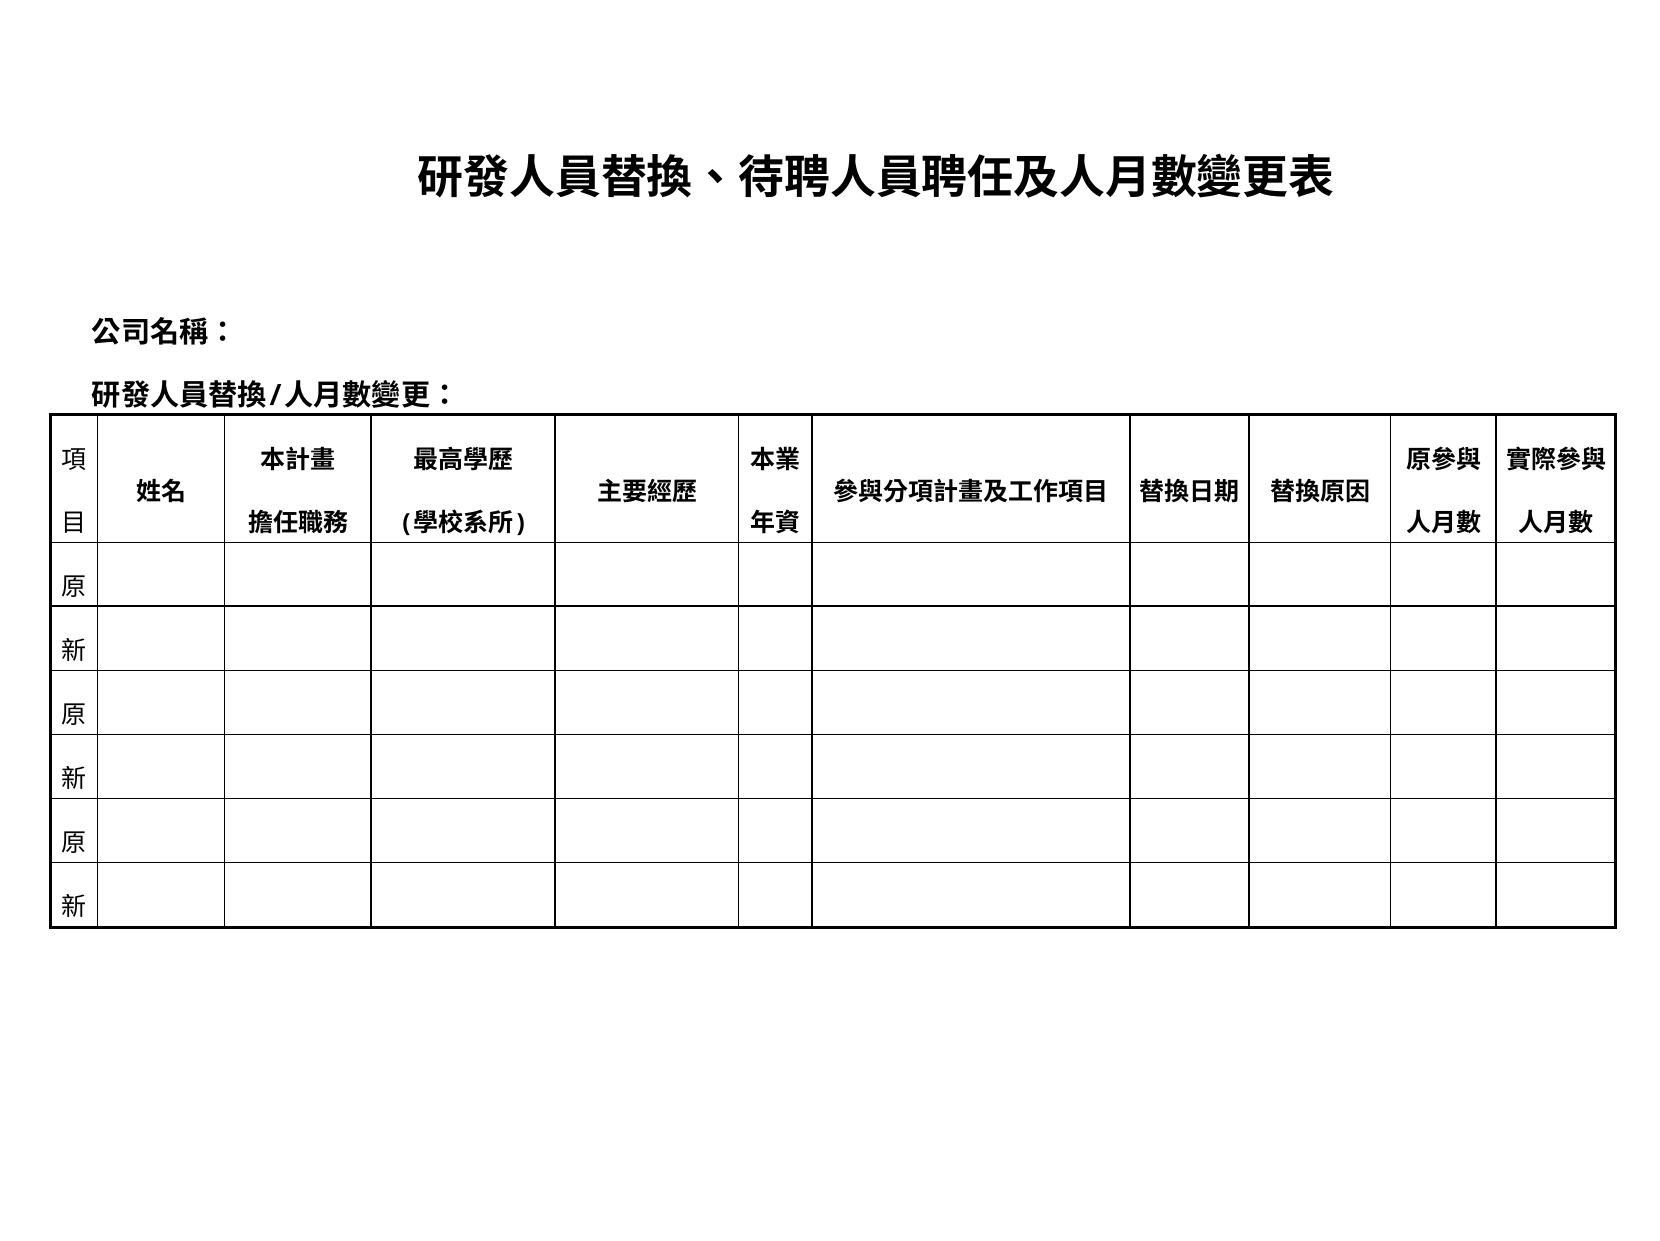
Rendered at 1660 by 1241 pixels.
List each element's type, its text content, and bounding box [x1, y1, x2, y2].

table_cell [98, 543, 224, 605]
table_cell [1497, 671, 1614, 733]
table_cell [813, 863, 1129, 926]
table_cell [739, 735, 811, 798]
table_cell [1391, 671, 1495, 733]
table_cell [556, 543, 738, 605]
table_cell [225, 671, 370, 733]
table_cell [98, 799, 224, 862]
table_header 主要經歷 [556, 416, 738, 541]
table_cell [556, 799, 738, 862]
text 公司名稱： [92, 288, 1560, 351]
table_cell [1497, 799, 1614, 862]
table_cell [372, 735, 554, 798]
table_header 參與分項計畫及工作項目 [813, 416, 1129, 541]
table_cell [1497, 863, 1614, 926]
table_cell [98, 671, 224, 733]
table_cell [1250, 671, 1390, 733]
table_cell [1250, 607, 1390, 669]
table_cell [1250, 543, 1390, 605]
table_cell [225, 735, 370, 798]
table_cell [225, 543, 370, 605]
table_cell [1131, 735, 1248, 798]
table_cell [1131, 543, 1248, 605]
text 研發人員替換/人月數變更： [92, 351, 1560, 413]
table_cell [1497, 543, 1614, 605]
table_cell [372, 543, 554, 605]
table_header 本業 年資 [739, 416, 811, 541]
table_header 姓名 [98, 416, 224, 541]
table_cell [739, 607, 811, 669]
table_header 替換原因 [1250, 416, 1390, 541]
table_cell [813, 671, 1129, 733]
table_cell [739, 799, 811, 862]
table_header 項目 [52, 416, 97, 541]
table_cell [1131, 607, 1248, 669]
table_cell [372, 607, 554, 669]
table_cell [813, 607, 1129, 669]
table_cell [813, 799, 1129, 862]
table_cell [372, 863, 554, 926]
table_cell [813, 735, 1129, 798]
table_cell [98, 735, 224, 798]
table_cell [225, 607, 370, 669]
table_cell [98, 607, 224, 669]
table_cell [1250, 863, 1390, 926]
table_cell [739, 863, 811, 926]
table_header 最高學歷 (學校系所) [372, 416, 554, 541]
table_cell [556, 671, 738, 733]
table_cell [1391, 863, 1495, 926]
table_cell 原 [52, 671, 97, 733]
table_header 替換日期 [1131, 416, 1248, 541]
table_cell [813, 543, 1129, 605]
table_cell [1391, 607, 1495, 669]
table_cell [1250, 799, 1390, 862]
table_cell [556, 863, 738, 926]
table_cell [225, 863, 370, 926]
table_cell [1250, 735, 1390, 798]
table_cell [1391, 543, 1495, 605]
text 研發人員替換、待聘人員聘任及人月數變更表 [92, 101, 1660, 226]
table_header 實際參與人月數 [1497, 416, 1614, 541]
table_cell [372, 671, 554, 733]
table_header 原參與人月數 [1391, 416, 1495, 541]
table_cell 原 [52, 799, 97, 862]
table_cell [1131, 671, 1248, 733]
table_cell 原 [52, 543, 97, 605]
table_cell [739, 543, 811, 605]
table_cell [556, 607, 738, 669]
table_cell [98, 863, 224, 926]
table_cell [1497, 607, 1614, 669]
table_header 本計畫 擔任職務 [225, 416, 370, 541]
table_cell 新 [52, 863, 97, 926]
table_cell [1391, 799, 1495, 862]
table_cell [372, 799, 554, 862]
table_cell [739, 671, 811, 733]
table_cell [1131, 799, 1248, 862]
table_cell [1497, 735, 1614, 798]
table_cell [556, 735, 738, 798]
table_cell 新 [52, 607, 97, 669]
table_cell [1391, 735, 1495, 798]
table_cell [225, 799, 370, 862]
table_cell [1131, 863, 1248, 926]
table_cell 新 [52, 735, 97, 798]
